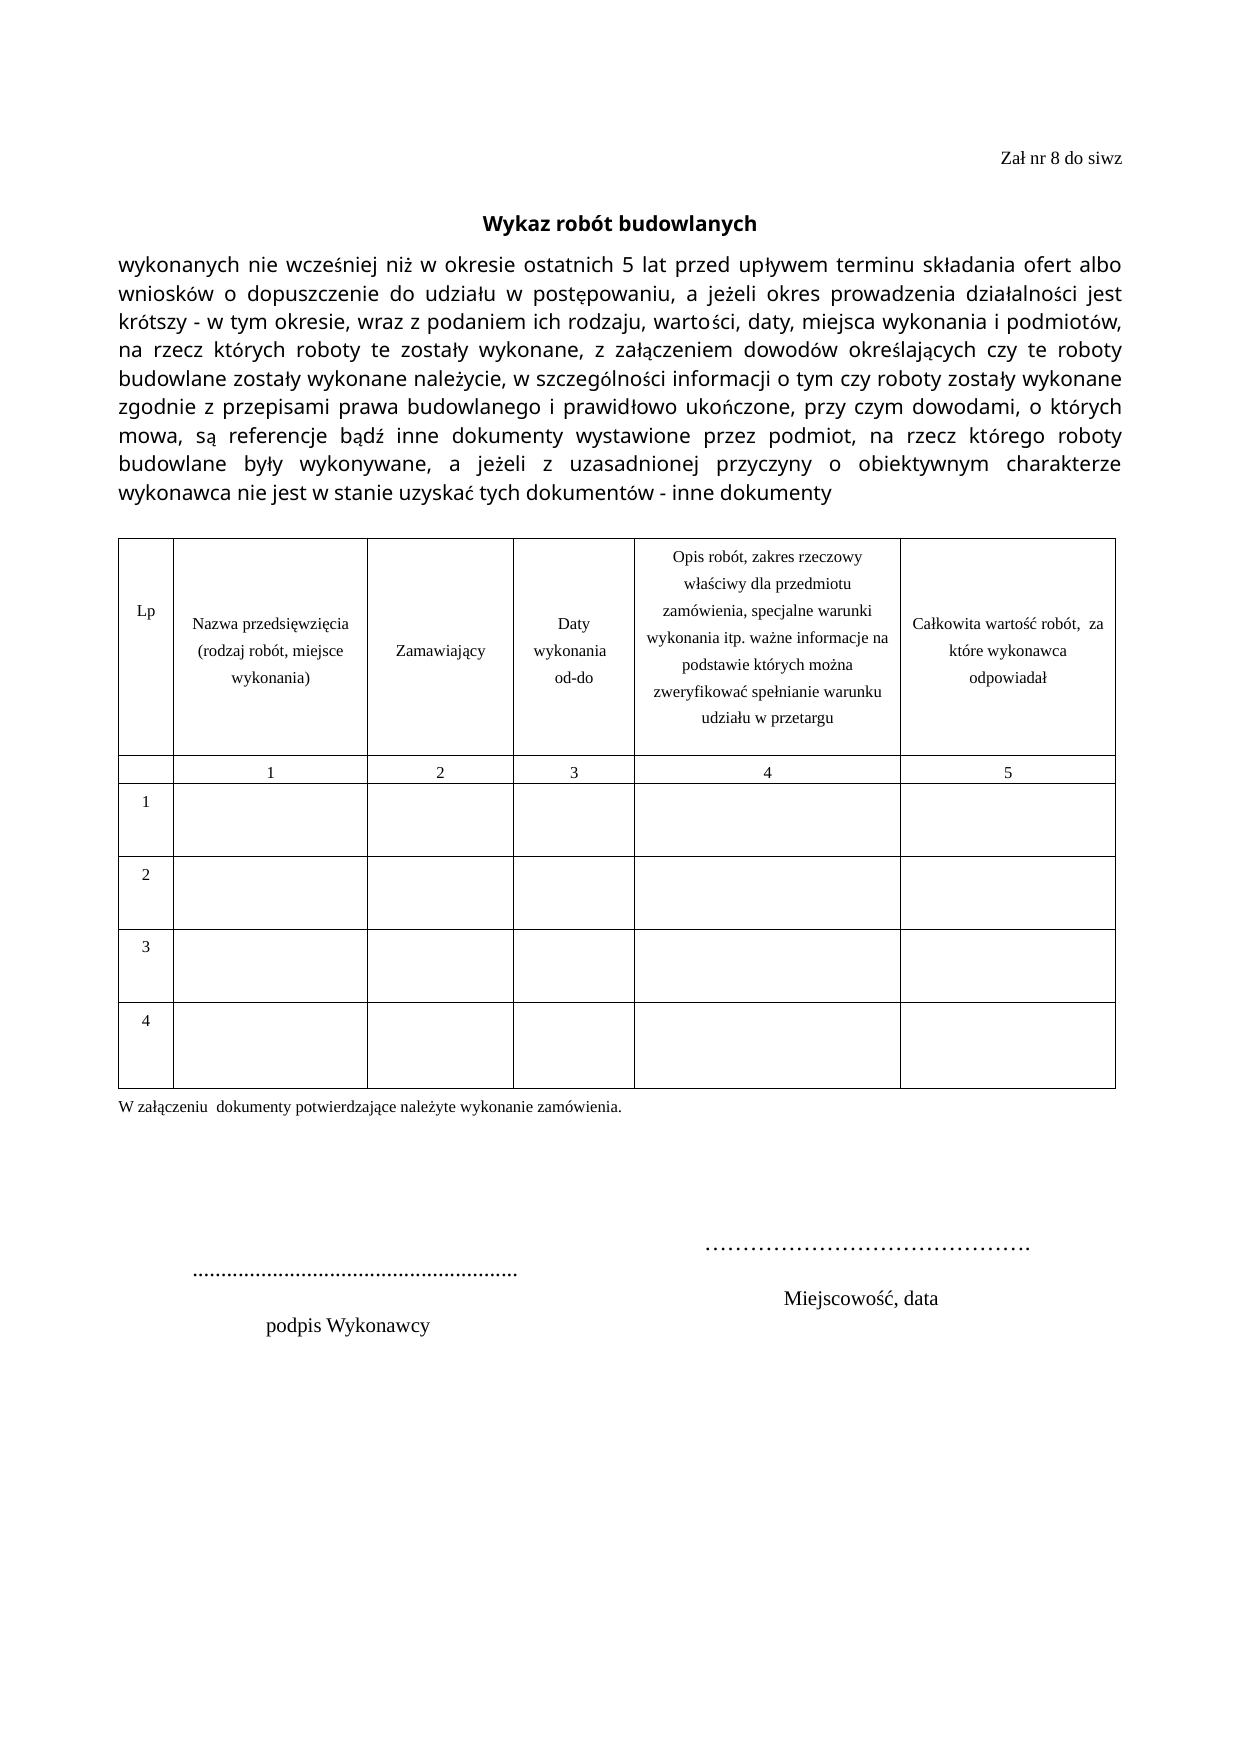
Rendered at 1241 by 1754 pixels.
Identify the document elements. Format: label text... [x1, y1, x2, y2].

table_cell [119, 756, 173, 783]
table_cell 4 [119, 1003, 173, 1088]
table_cell [901, 930, 1115, 1002]
table_cell [901, 1003, 1115, 1088]
table_cell [901, 857, 1115, 928]
table_cell 2 [368, 756, 513, 783]
table_cell 5 [901, 756, 1115, 783]
text ……………………………………. ......................................................... [118, 1229, 1122, 1282]
table_header Lp [119, 539, 173, 754]
table_cell 2 [119, 857, 173, 928]
table_header Daty wykonania od-do [514, 539, 634, 754]
table_header Nazwa przedsięwzięcia (rodzaj robót, miejsce wykonania) [174, 539, 367, 754]
text Wykaz robót budowlanych [118, 209, 1122, 238]
text wykonanych nie wcześniej niż w okresie ostatnich 5 lat przed upływem terminu składania ofert albo wniosków o dopuszczenie do udziału w postępowaniu, a jeżeli okres prowadzenia działalności jest krótszy - w tym okresie, wraz z podaniem ich rodzaju, wartości, daty, miejsca wykonania i podmiotów, na rzecz których roboty te zostały wykonane, z załączeniem dowodów określających czy te roboty budowlane zostały wykonane należycie, w szczególności informacji o tym czy roboty zostały wykonane zgodnie z przepisami prawa budowlanego i prawidłowo ukończone, przy czym dowodami, o których mowa, są referencje bądź inne dokumenty wystawione przez podmiot, na rzecz którego roboty budowlane były wykonywane, a jeżeli z uzasadnionej przyczyny o obiektywnym charakterze wykonawca nie jest w stanie uzyskać tych dokumentów - inne dokumenty [118, 250, 1122, 506]
table_cell [514, 784, 634, 856]
table_cell 3 [119, 930, 173, 1002]
table_cell [901, 784, 1115, 856]
table_cell [514, 857, 634, 928]
table_cell [368, 784, 513, 856]
table_cell 4 [635, 756, 900, 783]
table_cell [368, 857, 513, 928]
table_header Całkowita wartość robót, za które wykonawca odpowiadał [901, 539, 1115, 754]
table_cell [174, 857, 367, 928]
table_cell [514, 930, 634, 1002]
table_cell [635, 784, 900, 856]
text W załączeniu dokumenty potwierdzające należyte wykonanie zamówienia. [118, 1089, 1122, 1116]
table_header Zamawiający [368, 539, 513, 754]
table_cell [368, 1003, 513, 1088]
table_cell 1 [174, 756, 367, 783]
table_cell 3 [514, 756, 634, 783]
table_cell [174, 784, 367, 856]
table_cell [368, 930, 513, 1002]
table_cell [635, 857, 900, 928]
table_cell [174, 930, 367, 1002]
table_cell [174, 1003, 367, 1088]
table_cell [514, 1003, 634, 1088]
table_header Opis robót, zakres rzeczowy właściwy dla przedmiotu zamówienia, specjalne warunki wykonania itp. ważne informacje na podstawie których można zweryfikować spełnianie warunku udziału w przetargu [635, 539, 900, 754]
table_cell 1 [119, 784, 173, 856]
table_cell [635, 1003, 900, 1088]
text Miejscowość, data podpis Wykonawcy [118, 1282, 1122, 1337]
text Zał nr 8 do siwz [118, 147, 1122, 168]
table_cell [635, 930, 900, 1002]
